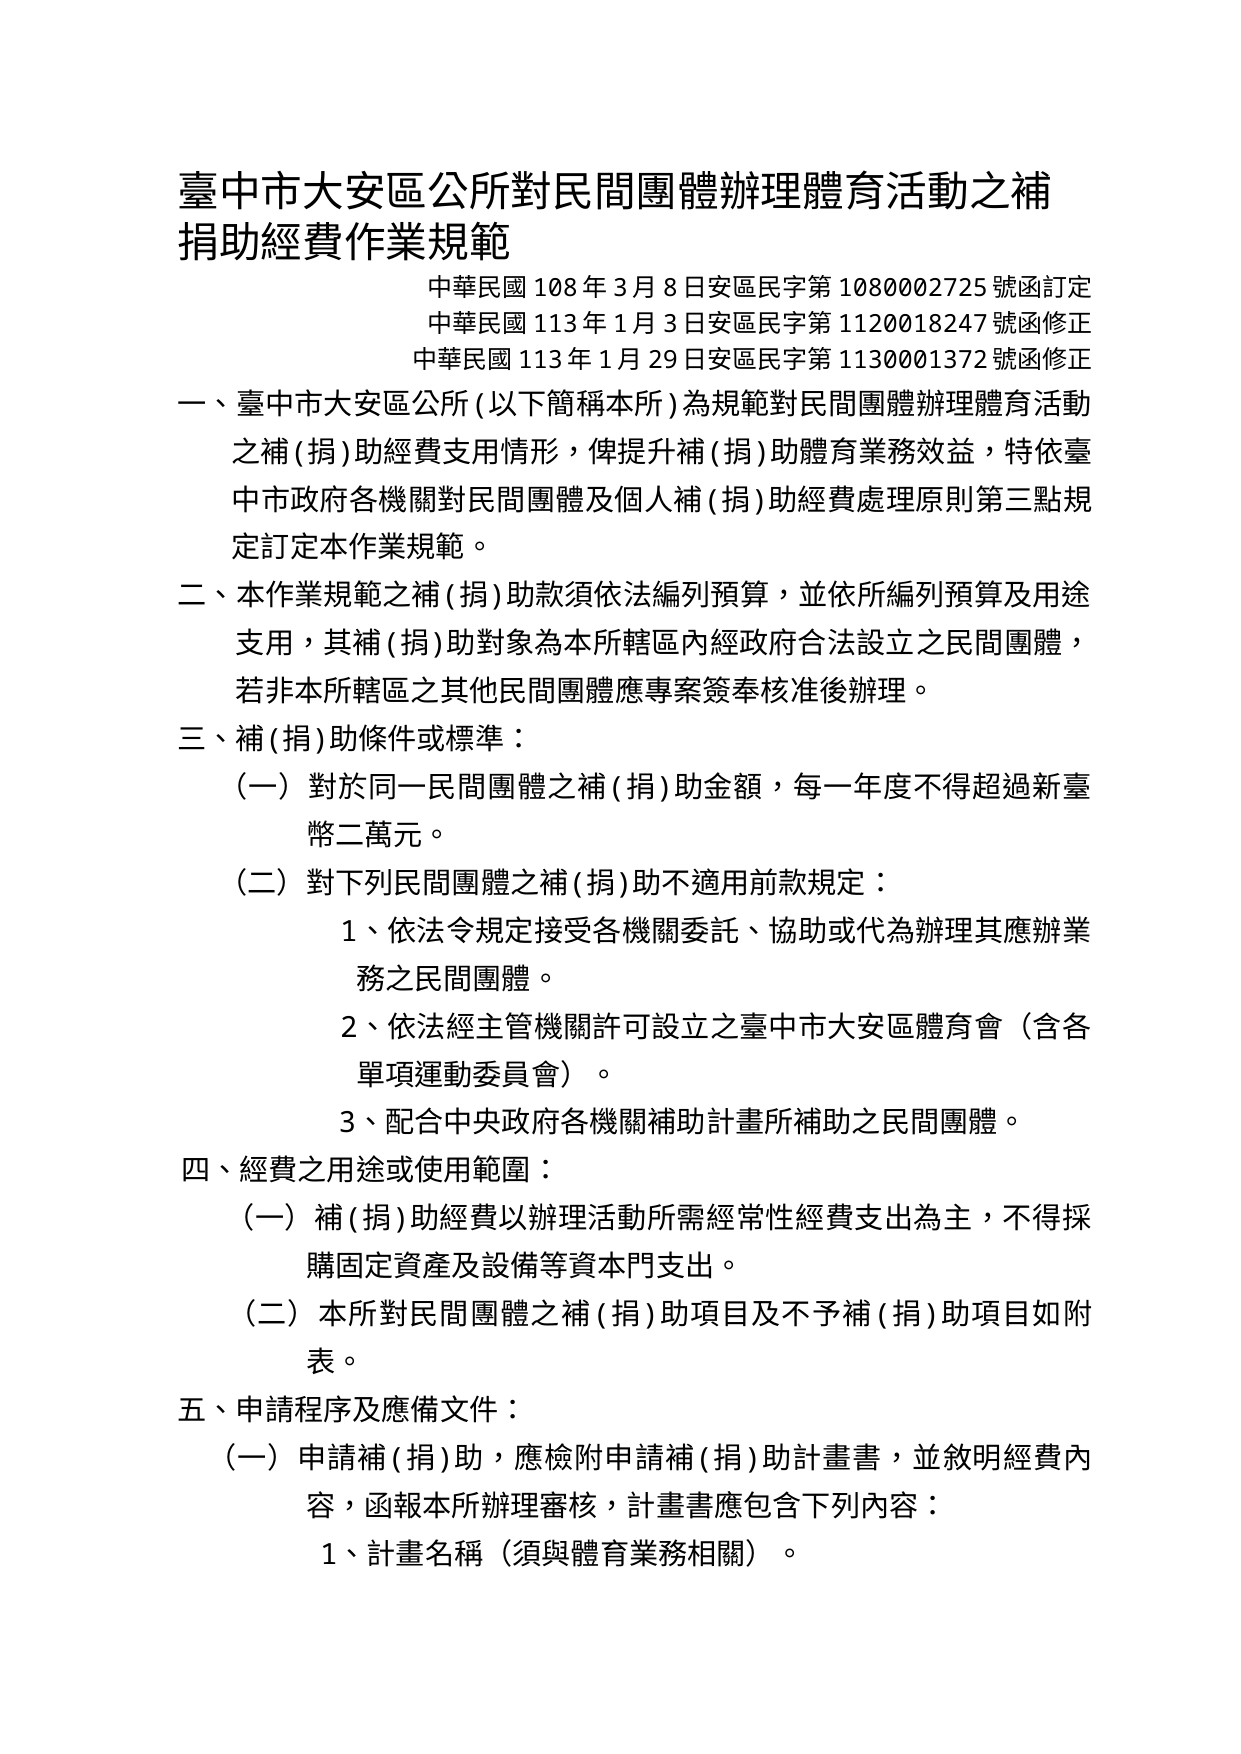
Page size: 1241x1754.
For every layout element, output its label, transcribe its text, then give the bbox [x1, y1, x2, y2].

text （一）補(捐)助經費以辦理活動所需經常性經費支出為主，不得採 購固定資產及設備等資本門支出。 [207, 1190, 1092, 1286]
text （二）本所對民間團體之補(捐)助項目及不予補(捐)助項目如附表。 [207, 1286, 1092, 1382]
text 3、配合中央政府各機關補助計畫所補助之民間團體。 [181, 1094, 1092, 1142]
text 中華民國113年1月3日安區民字第1120018247號函修正 [177, 303, 1092, 339]
text （一）申請補(捐)助，應檢附申請補(捐)助計畫書，並敘明經費內容，函報本所辦理審核，計畫書應包含下列內容： [207, 1430, 1092, 1526]
text 四、經費之用途或使用範圍： [181, 1142, 1092, 1190]
text 中華民國108年3月8日安區民字第1080002725號函訂定 [177, 267, 1092, 303]
text 二、本作業規範之補(捐)助款須依法編列預算，並依所編列預算及用途支用，其補(捐)助對象為本所轄區內經政府合法設立之民間團體，若非本所轄區之其他民間團體應專案簽奉核准後辦理。 [177, 567, 1092, 711]
text 臺中市大安區公所對民間團體辦理體育活動之補捐助經費作業規範 [177, 158, 1092, 267]
text 中華民國113年1月29日安區民字第1130001372號函修正 [177, 339, 1092, 376]
text （一）對於同一民間團體之補(捐)助金額，每一年度不得超過新臺幣二萬元。 [218, 759, 1092, 855]
text 1、依法令規定接受各機關委託、協助或代為辦理其應辦業務之民間團體。 [181, 903, 1092, 999]
text 三、補(捐)助條件或標準： [177, 711, 1092, 759]
text 一、臺中市大安區公所(以下簡稱本所)為規範對民間團體辦理體育活動之補(捐)助經費支用情形，俾提升補(捐)助體育業務效益，特依臺中市政府各機關對民間團體及個人補(捐)助經費處理原則第三點規定訂定本作業規範。 [177, 376, 1092, 567]
text 五、申請程序及應備文件： [177, 1382, 1092, 1430]
text （二）對下列民間團體之補(捐)助不適用前款規定： [218, 855, 1092, 903]
text 1、計畫名稱（須與體育業務相關）。 [215, 1526, 1092, 1574]
text 2、依法經主管機關許可設立之臺中市大安區體育會（含各單項運動委員會）。 [181, 999, 1092, 1094]
